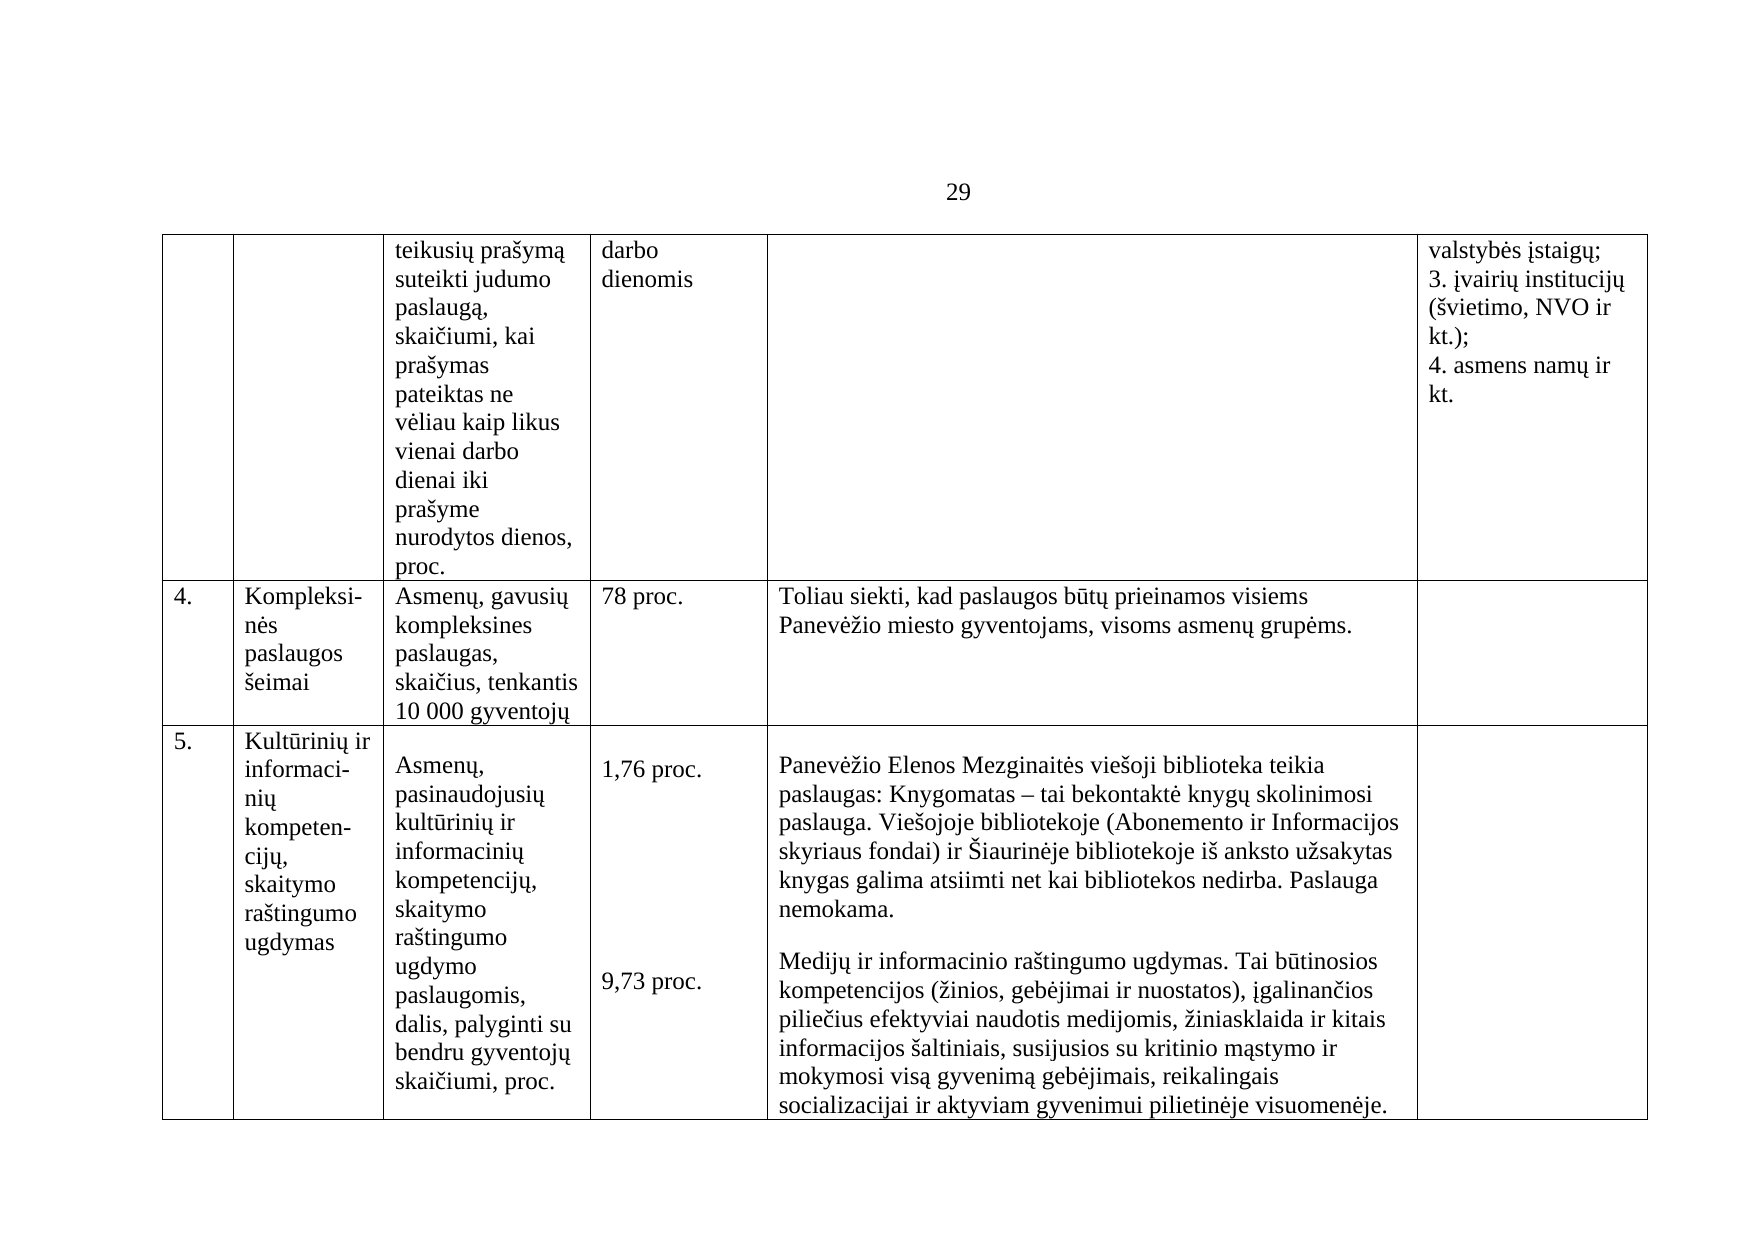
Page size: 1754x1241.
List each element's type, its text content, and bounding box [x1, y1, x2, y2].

table_cell 78 proc. [591, 581, 767, 725]
table_cell Kompleksi-nės paslaugos šeimai [234, 581, 383, 725]
table_cell [1418, 581, 1647, 725]
table_cell 1,76 proc. 9,73 proc. [591, 726, 767, 1119]
table_cell Asmenų, gavusių kompleksines paslaugas, skaičius, tenkantis 10 000 gyventojų [384, 581, 590, 725]
table_cell Kultūrinių ir informaci-nių kompeten-cijų, skaitymo raštingumo ugdymas [234, 726, 383, 1119]
table_cell [234, 235, 383, 580]
table_cell Panevėžio Elenos Mezginaitės viešoji biblioteka teikia paslaugas: Knygomatas – tai bekontaktė knygų skolinimosi paslauga. Viešojoje bibliotekoje (Abonemento ir Informacijos skyriaus fondai) ir Šiaurinėje bibliotekoje iš anksto užsakytas knygas galima atsiimti net kai bibliotekos nedirba. Paslauga nemokama. Medijų ir informacinio raštingumo ugdymas. Tai būtinosios kompetencijos (žinios, gebėjimai ir nuostatos), įgalinančios piliečius efektyviai naudotis medijomis, žiniasklaida ir kitais informacijos šaltiniais, susijusios su kritinio mąstymo ir mokymosi visą gyvenimą gebėjimais, reikalingais socializacijai ir aktyviam gyvenimui pilietinėje visuomenėje. [768, 726, 1417, 1119]
table_cell [768, 235, 1417, 580]
table_cell Asmenų, pasinaudojusių kultūrinių ir informacinių kompetencijų, skaitymo raštingumo ugdymo paslaugomis, dalis, palyginti su bendru gyventojų skaičiumi, proc. [384, 726, 590, 1119]
table_cell 5. [163, 726, 233, 1119]
table_cell teikusių prašymą suteikti judumo paslaugą, skaičiumi, kai prašymas pateiktas ne vėliau kaip likus vienai darbo dienai iki prašyme nurodytos dienos, proc. [384, 235, 590, 580]
table_cell [1418, 726, 1647, 1119]
table_cell valstybės įstaigų; 3. įvairių institucijų (švietimo, NVO ir kt.); 4. asmens namų ir kt. [1418, 235, 1647, 580]
table_cell [163, 235, 233, 580]
table_cell 4. [163, 581, 233, 725]
table_cell darbo dienomis [591, 235, 767, 580]
table_cell Toliau siekti, kad paslaugos būtų prieinamos visiems Panevėžio miesto gyventojams, visoms asmenų grupėms. [768, 581, 1417, 725]
